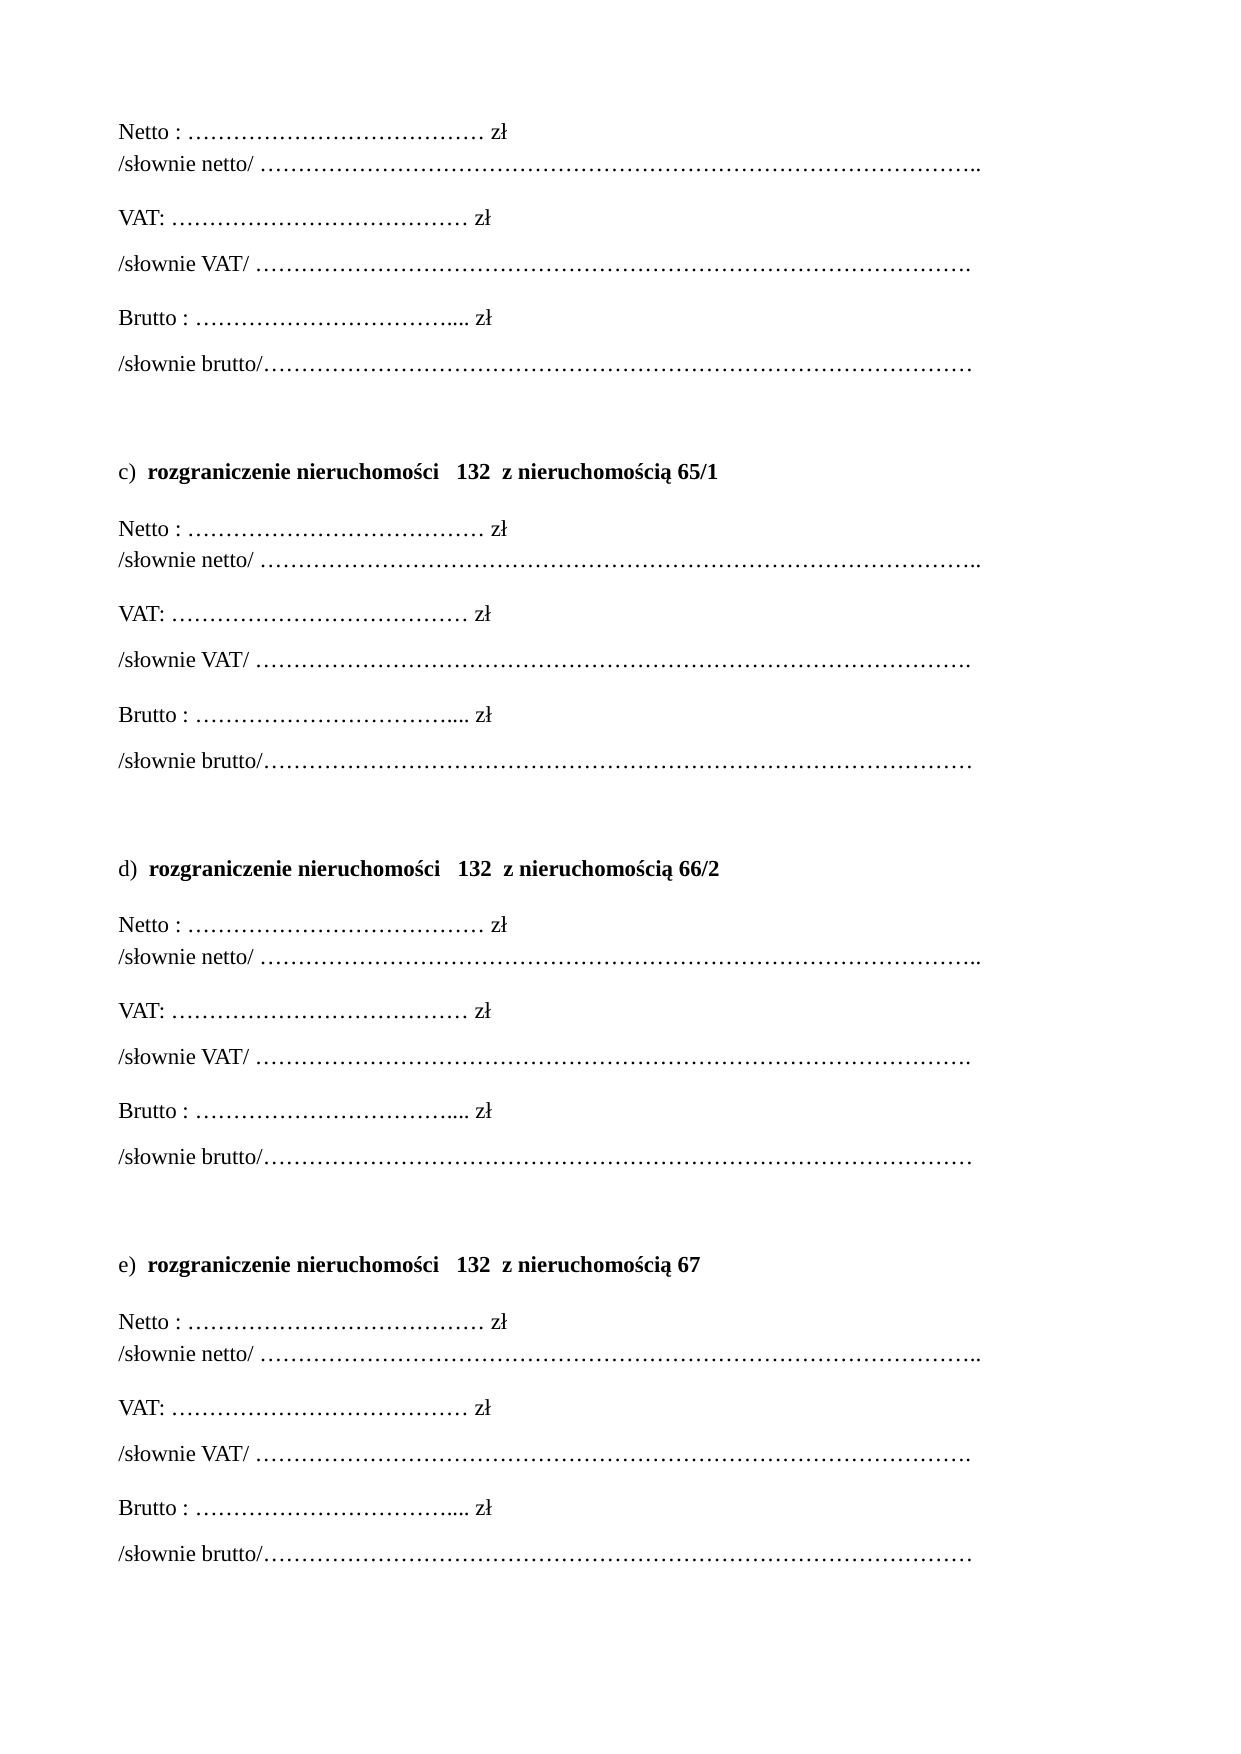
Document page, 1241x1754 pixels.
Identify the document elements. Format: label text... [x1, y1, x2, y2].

text /słownie VAT/ …………………………………………………………………………………. [118, 1043, 1120, 1069]
text VAT: ………………………………… zł [118, 1394, 1120, 1420]
text /słownie netto/ ………………………………………………………………………………….. [118, 150, 1120, 176]
text VAT: ………………………………… zł [118, 997, 1120, 1023]
text VAT: ………………………………… zł [118, 600, 1120, 627]
text Netto : ………………………………… zł [118, 911, 1120, 938]
text e) rozgraniczenie nieruchomości 132 z nieruchomością 67 [118, 1252, 1122, 1278]
text Netto : ………………………………… zł [118, 118, 1120, 144]
text Netto : ………………………………… zł [118, 515, 1120, 541]
text /słownie VAT/ …………………………………………………………………………………. [118, 250, 1120, 276]
text Brutto : …………………………….... zł [118, 304, 1120, 330]
text /słownie brutto/………………………………………………………………………………… [118, 350, 1120, 376]
text Netto : ………………………………… zł [118, 1308, 1120, 1334]
text /słownie VAT/ …………………………………………………………………………………. [118, 647, 1120, 673]
text d) rozgraniczenie nieruchomości 132 z nieruchomością 66/2 [118, 855, 1122, 881]
text /słownie netto/ ………………………………………………………………………………….. [118, 546, 1120, 573]
text /słownie brutto/………………………………………………………………………………… [118, 747, 1120, 773]
text /słownie VAT/ …………………………………………………………………………………. [118, 1440, 1120, 1466]
text Brutto : …………………………….... zł [118, 1494, 1120, 1520]
text /słownie netto/ ………………………………………………………………………………….. [118, 1340, 1120, 1366]
text Brutto : …………………………….... zł [118, 1097, 1120, 1124]
text c) rozgraniczenie nieruchomości 132 z nieruchomością 65/1 [118, 458, 1122, 484]
text Brutto : …………………………….... zł [118, 701, 1120, 727]
text /słownie brutto/………………………………………………………………………………… [118, 1143, 1120, 1170]
text VAT: ………………………………… zł [118, 204, 1120, 230]
text /słownie netto/ ………………………………………………………………………………….. [118, 943, 1120, 969]
text /słownie brutto/………………………………………………………………………………… [118, 1540, 1120, 1566]
